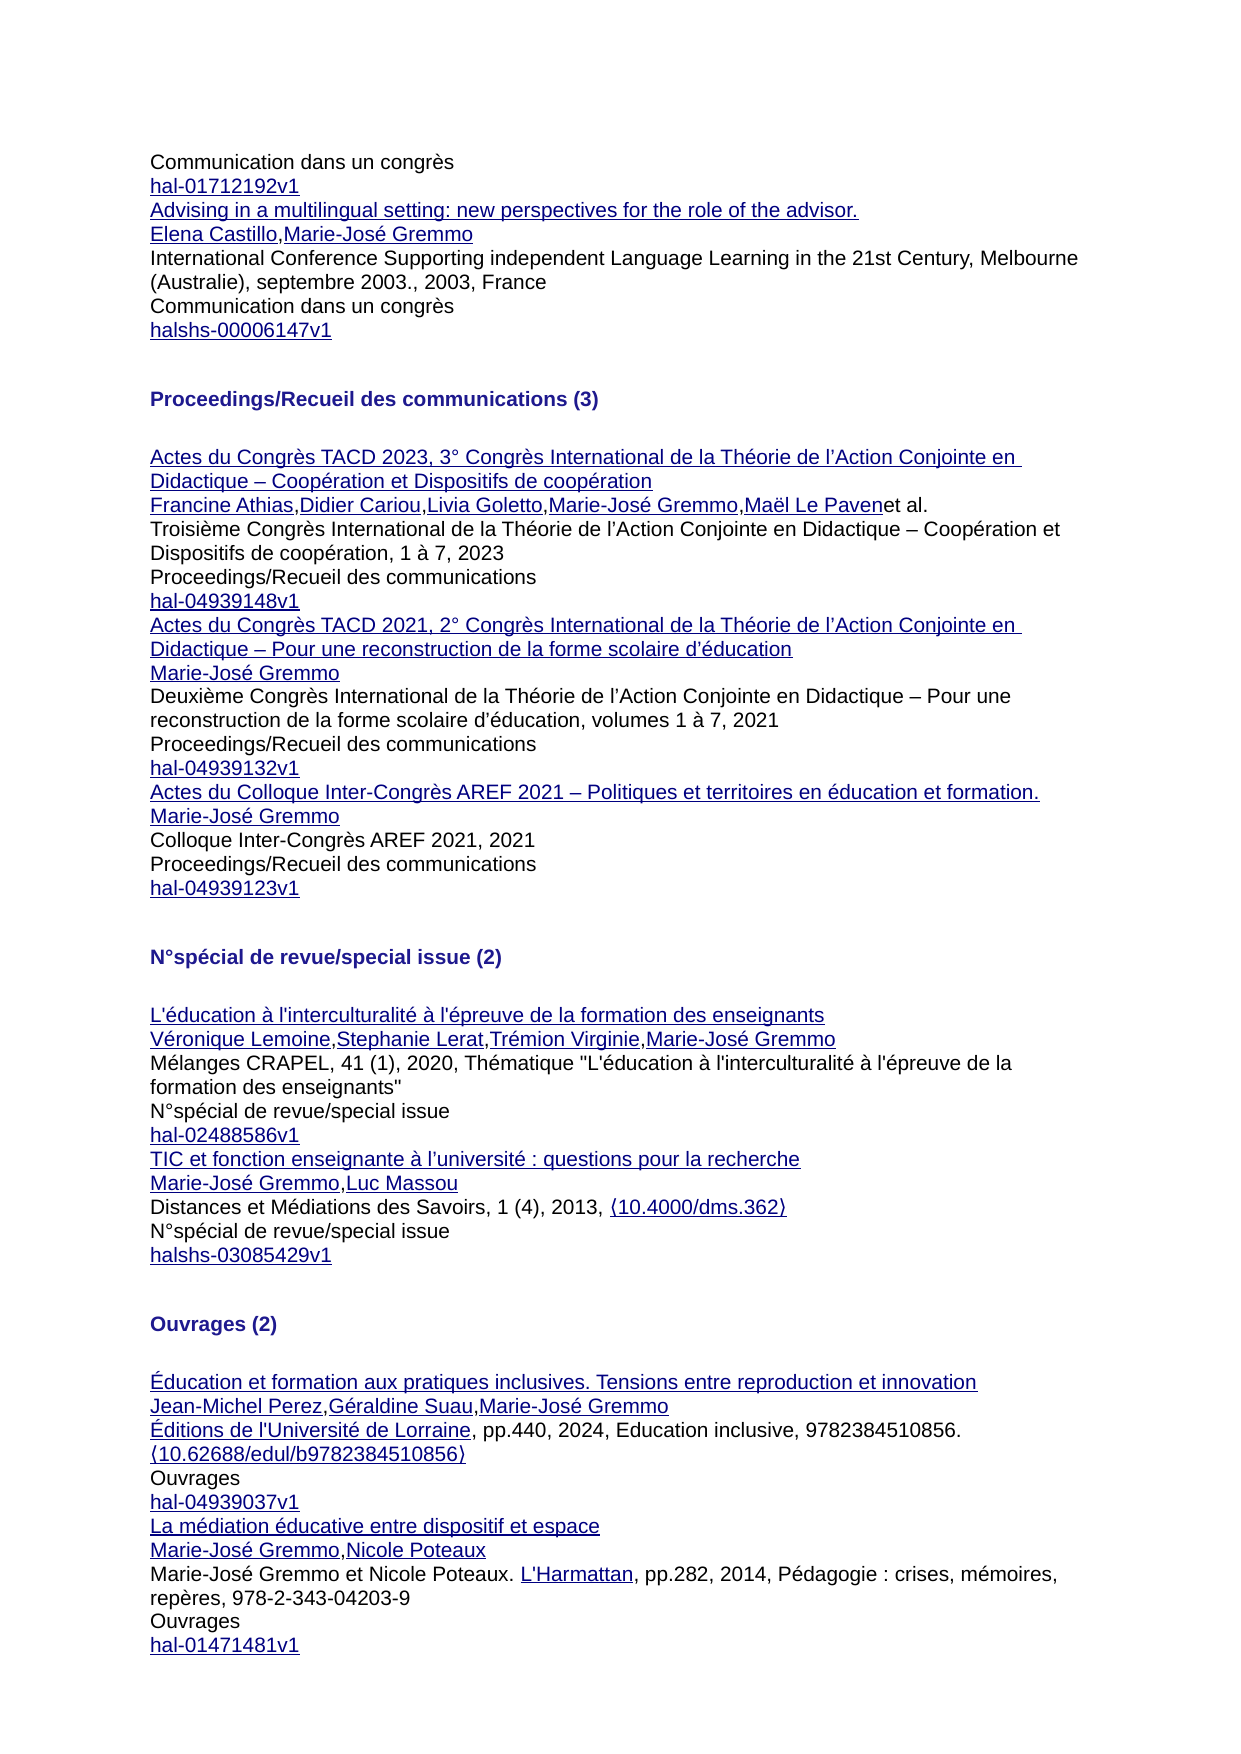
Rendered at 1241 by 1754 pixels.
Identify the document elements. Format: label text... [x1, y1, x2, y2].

table_header Actes du Congrès TACD 2023, 3° Congrès International de la Théorie de l’Action Conjointe en Didactique – Coopération et Dispositifs de coopération Francine Athias,Didier Cariou,Livia Goletto,Marie-José Gremmo,Maël Le Pavenet al. Troisième Congrès International de la Théorie de l’Action Conjointe en Didactique – Coopération et Dispositifs de coopération, 1 à 7, 2023 Proceedings/Recueil des communications hal-04939148v1 [150, 445, 1090, 612]
subtitle Ouvrages (2) [150, 1311, 1090, 1335]
subtitle N°spécial de revue/special issue (2) [150, 945, 1090, 969]
subtitle Proceedings/Recueil des communications (3) [150, 386, 1090, 410]
table_header L'éducation à l'interculturalité à l'épreuve de la formation des enseignants Véronique Lemoine,Stephanie Lerat,Trémion Virginie,Marie-José Gremmo Mélanges CRAPEL, 41 (1), 2020, Thématique "L'éducation à l'interculturalité à l'épreuve de la formation des enseignants" N°spécial de revue/special issue hal-02488586v1 [150, 1003, 1090, 1147]
table_cell Actes du Congrès TACD 2021, 2° Congrès International de la Théorie de l’Action Conjointe en Didactique – Pour une reconstruction de la forme scolaire d’éducation Marie-José Gremmo Deuxième Congrès International de la Théorie de l’Action Conjointe en Didactique – Pour une reconstruction de la forme scolaire d’éducation, volumes 1 à 7, 2021 Proceedings/Recueil des communications hal-04939132v1 [150, 613, 1090, 780]
table_cell La médiation éducative entre dispositif et espace Marie-José Gremmo,Nicole Poteaux Marie-José Gremmo et Nicole Poteaux. L'Harmattan, pp.282, 2014, Pédagogie : crises, mémoires, repères, 978-2-343-04203-9 Ouvrages hal-01471481v1 [150, 1514, 1090, 1657]
table_cell Communication dans un congrès hal-01712192v1 [150, 150, 1090, 198]
table_header Éducation et formation aux pratiques inclusives. Tensions entre reproduction et innovation Jean-Michel Perez,Géraldine Suau,Marie-José Gremmo Éditions de l'Université de Lorraine, pp.440, 2024, Education inclusive, 9782384510856. ⟨10.62688/edul/b9782384510856⟩ Ouvrages hal-04939037v1 [150, 1370, 1090, 1513]
table_cell TIC et fonction enseignante à l’université : questions pour la recherche Marie-José Gremmo,Luc Massou Distances et Médiations des Savoirs, 1 (4), 2013, ⟨10.4000/dms.362⟩ N°spécial de revue/special issue halshs-03085429v1 [150, 1147, 1090, 1267]
table_cell Advising in a multilingual setting: new perspectives for the role of the advisor. Elena Castillo,Marie-José Gremmo International Conference Supporting independent Language Learning in the 21st Century, Melbourne (Australie), septembre 2003., 2003, France Communication dans un congrès halshs-00006147v1 [150, 198, 1090, 342]
table_cell Actes du Colloque Inter-Congrès AREF 2021 – Politiques et territoires en éducation et formation. Marie-José Gremmo Colloque Inter-Congrès AREF 2021, 2021 Proceedings/Recueil des communications hal-04939123v1 [150, 780, 1090, 900]
